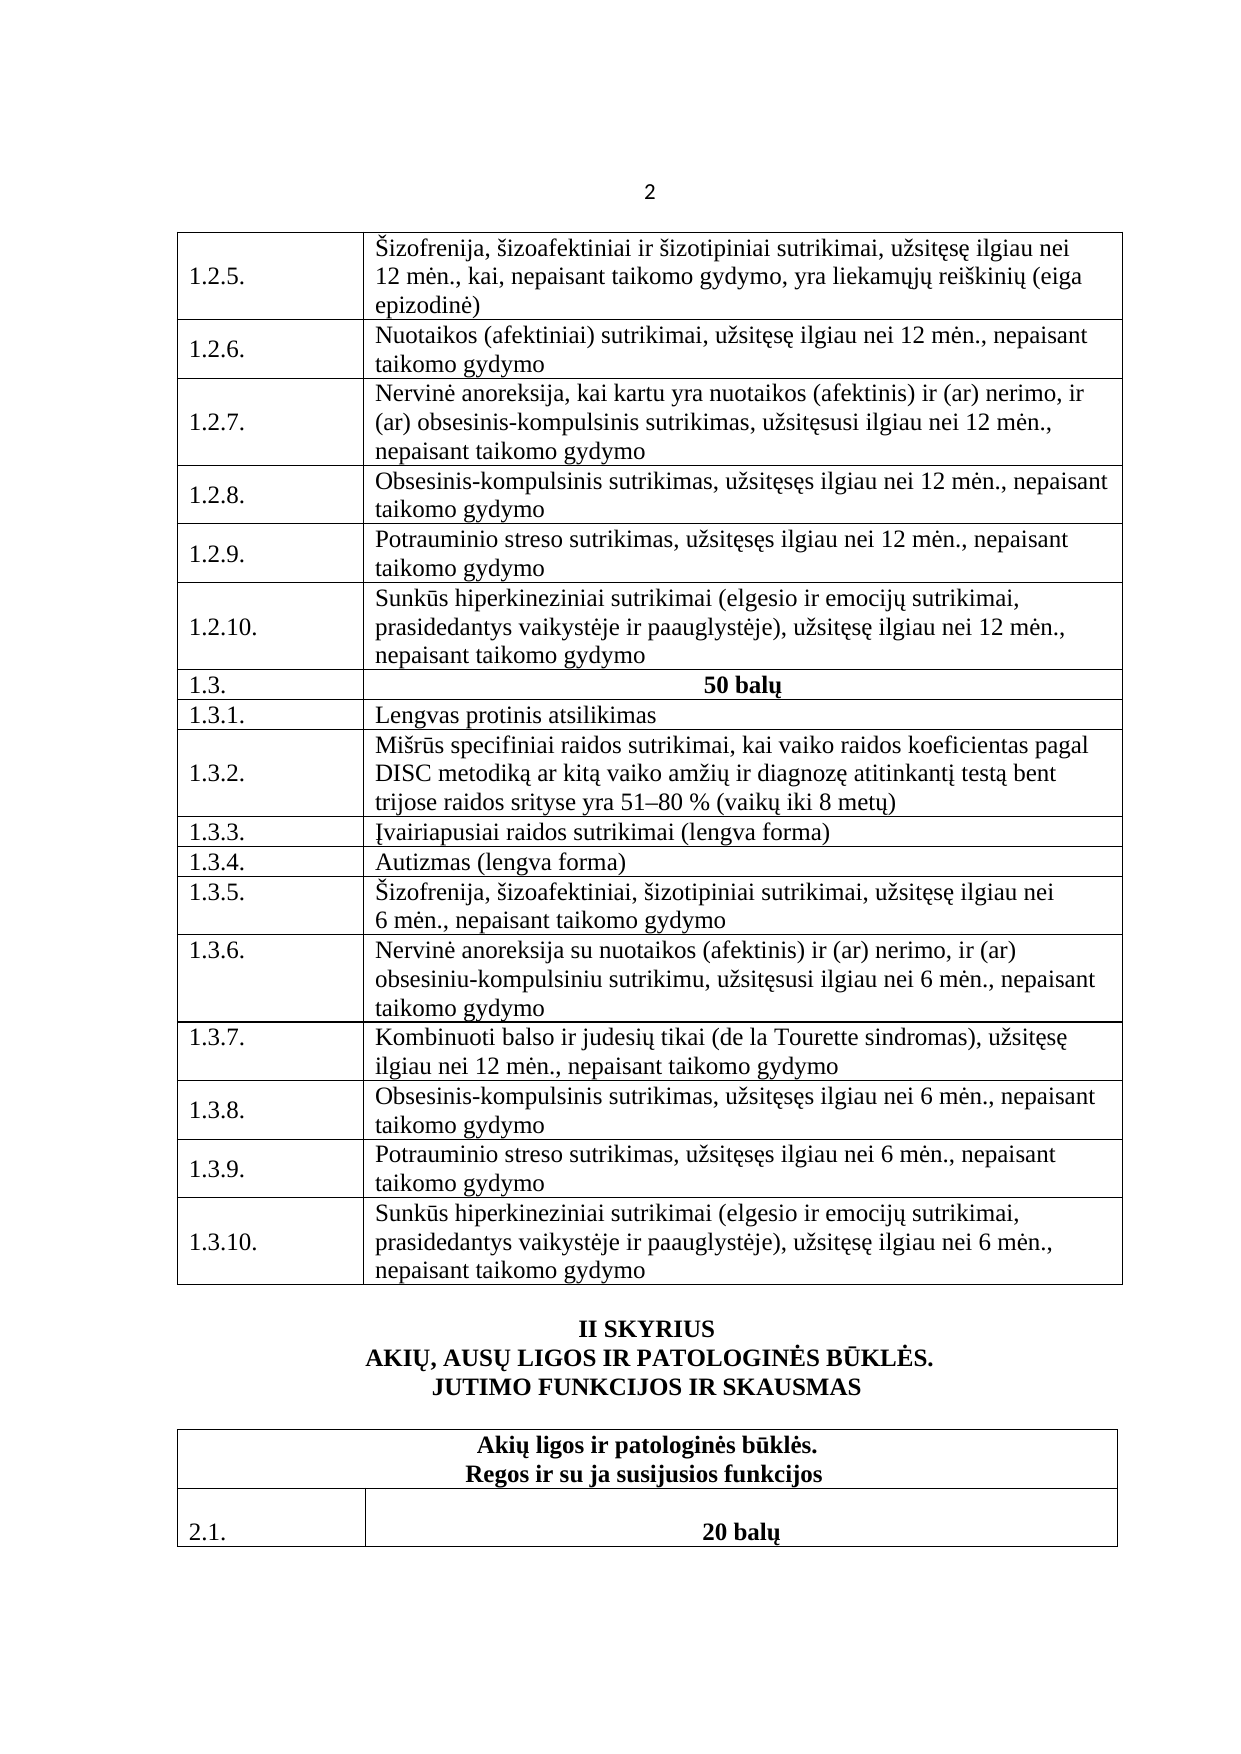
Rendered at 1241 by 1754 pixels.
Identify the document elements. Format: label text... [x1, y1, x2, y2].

table_cell 50 balų [364, 670, 1122, 699]
table_cell 2.1. [178, 1489, 365, 1546]
table_cell Obsesinis-kompulsinis sutrikimas, užsitęsęs ilgiau nei 6 mėn., nepaisant taikomo gydymo [364, 1081, 1122, 1138]
table_cell Obsesinis-kompulsinis sutrikimas, užsitęsęs ilgiau nei 12 mėn., nepaisant taikomo gydymo [364, 466, 1122, 523]
table_cell Sunkūs hiperkineziniai sutrikimai (elgesio ir emocijų sutrikimai, prasidedantys vaikystėje ir paauglystėje), užsitęsę ilgiau nei 12 mėn., nepaisant taikomo gydymo [364, 583, 1122, 669]
table_cell 1.2.9. [178, 524, 363, 582]
table_cell Šizofrenija, šizoafektiniai, šizotipiniai sutrikimai, užsitęsę ilgiau nei 6 mėn., nepaisant taikomo gydymo [364, 877, 1122, 934]
table_cell 1.3.1. [178, 700, 363, 729]
table_cell 1.2.6. [178, 320, 363, 377]
table_cell Nervinė anoreksija su nuotaikos (afektinis) ir (ar) nerimo, ir (ar) obsesiniu-kompulsiniu sutrikimu, užsitęsusi ilgiau nei 6 mėn., nepaisant taikomo gydymo [364, 935, 1122, 1021]
table_cell Mišrūs specifiniai raidos sutrikimai, kai vaiko raidos koeficientas pagal DISC metodiką ar kitą vaiko amžių ir diagnozę atitinkantį testą bent trijose raidos srityse yra 51–80 % (vaikų iki 8 metų) [364, 730, 1122, 816]
table_cell Potrauminio streso sutrikimas, užsitęsęs ilgiau nei 6 mėn., nepaisant taikomo gydymo [364, 1140, 1122, 1197]
table_cell 1.2.5. [178, 233, 363, 319]
table_cell 1.3.6. [178, 935, 363, 1021]
table_cell 1.3.9. [178, 1140, 363, 1197]
table_header Akių ligos ir patologinės būklės. Regos ir su ja susijusios funkcijos [178, 1430, 1117, 1488]
table_cell Šizofrenija, šizoafektiniai ir šizotipiniai sutrikimai, užsitęsę ilgiau nei 12 mėn., kai, nepaisant taikomo gydymo, yra liekamųjų reiškinių (eiga epizodinė) [364, 233, 1122, 319]
table_cell 20 balų [366, 1489, 1117, 1546]
table_cell Įvairiapusiai raidos sutrikimai (lengva forma) [364, 817, 1122, 846]
table_cell Nervinė anoreksija, kai kartu yra nuotaikos (afektinis) ir (ar) nerimo, ir (ar) obsesinis-kompulsinis sutrikimas, užsitęsusi ilgiau nei 12 mėn., nepaisant taikomo gydymo [364, 379, 1122, 465]
table_cell Lengvas protinis atsilikimas [364, 700, 1122, 729]
table_cell 1.3.10. [178, 1198, 363, 1284]
table_cell Kombinuoti balso ir judesių tikai (de la Tourette sindromas), užsitęsę ilgiau nei 12 mėn., nepaisant taikomo gydymo [364, 1023, 1122, 1080]
table_cell 1.2.7. [178, 379, 363, 465]
table_header [1118, 1429, 1122, 1488]
table_cell 1.3.2. [178, 730, 363, 816]
text JUTIMO FUNKCIJOS IR SKAUSMAS [177, 1372, 1122, 1400]
table_cell [1118, 1488, 1122, 1546]
table_cell 1.3.4. [178, 847, 363, 876]
table_cell 1.3.8. [178, 1081, 363, 1138]
table_cell 1.2.8. [178, 466, 363, 523]
table_cell 1.3.3. [178, 817, 363, 846]
table_cell Autizmas (lengva forma) [364, 847, 1122, 876]
table_cell Potrauminio streso sutrikimas, užsitęsęs ilgiau nei 12 mėn., nepaisant taikomo gydymo [364, 524, 1122, 582]
table_cell 1.3.7. [178, 1023, 363, 1080]
table_cell 1.2.10. [178, 583, 363, 669]
text II SKYRIUS [177, 1314, 1122, 1343]
table_cell 1.3.5. [178, 877, 363, 934]
text AKIŲ, AUSŲ LIGOS IR PATOLOGINĖS BŪKLĖS. [177, 1343, 1122, 1372]
table_cell 1.3. [178, 670, 363, 699]
table_cell Sunkūs hiperkineziniai sutrikimai (elgesio ir emocijų sutrikimai, prasidedantys vaikystėje ir paauglystėje), užsitęsę ilgiau nei 6 mėn., nepaisant taikomo gydymo [364, 1198, 1122, 1284]
table_cell Nuotaikos (afektiniai) sutrikimai, užsitęsę ilgiau nei 12 mėn., nepaisant taikomo gydymo [364, 320, 1122, 377]
